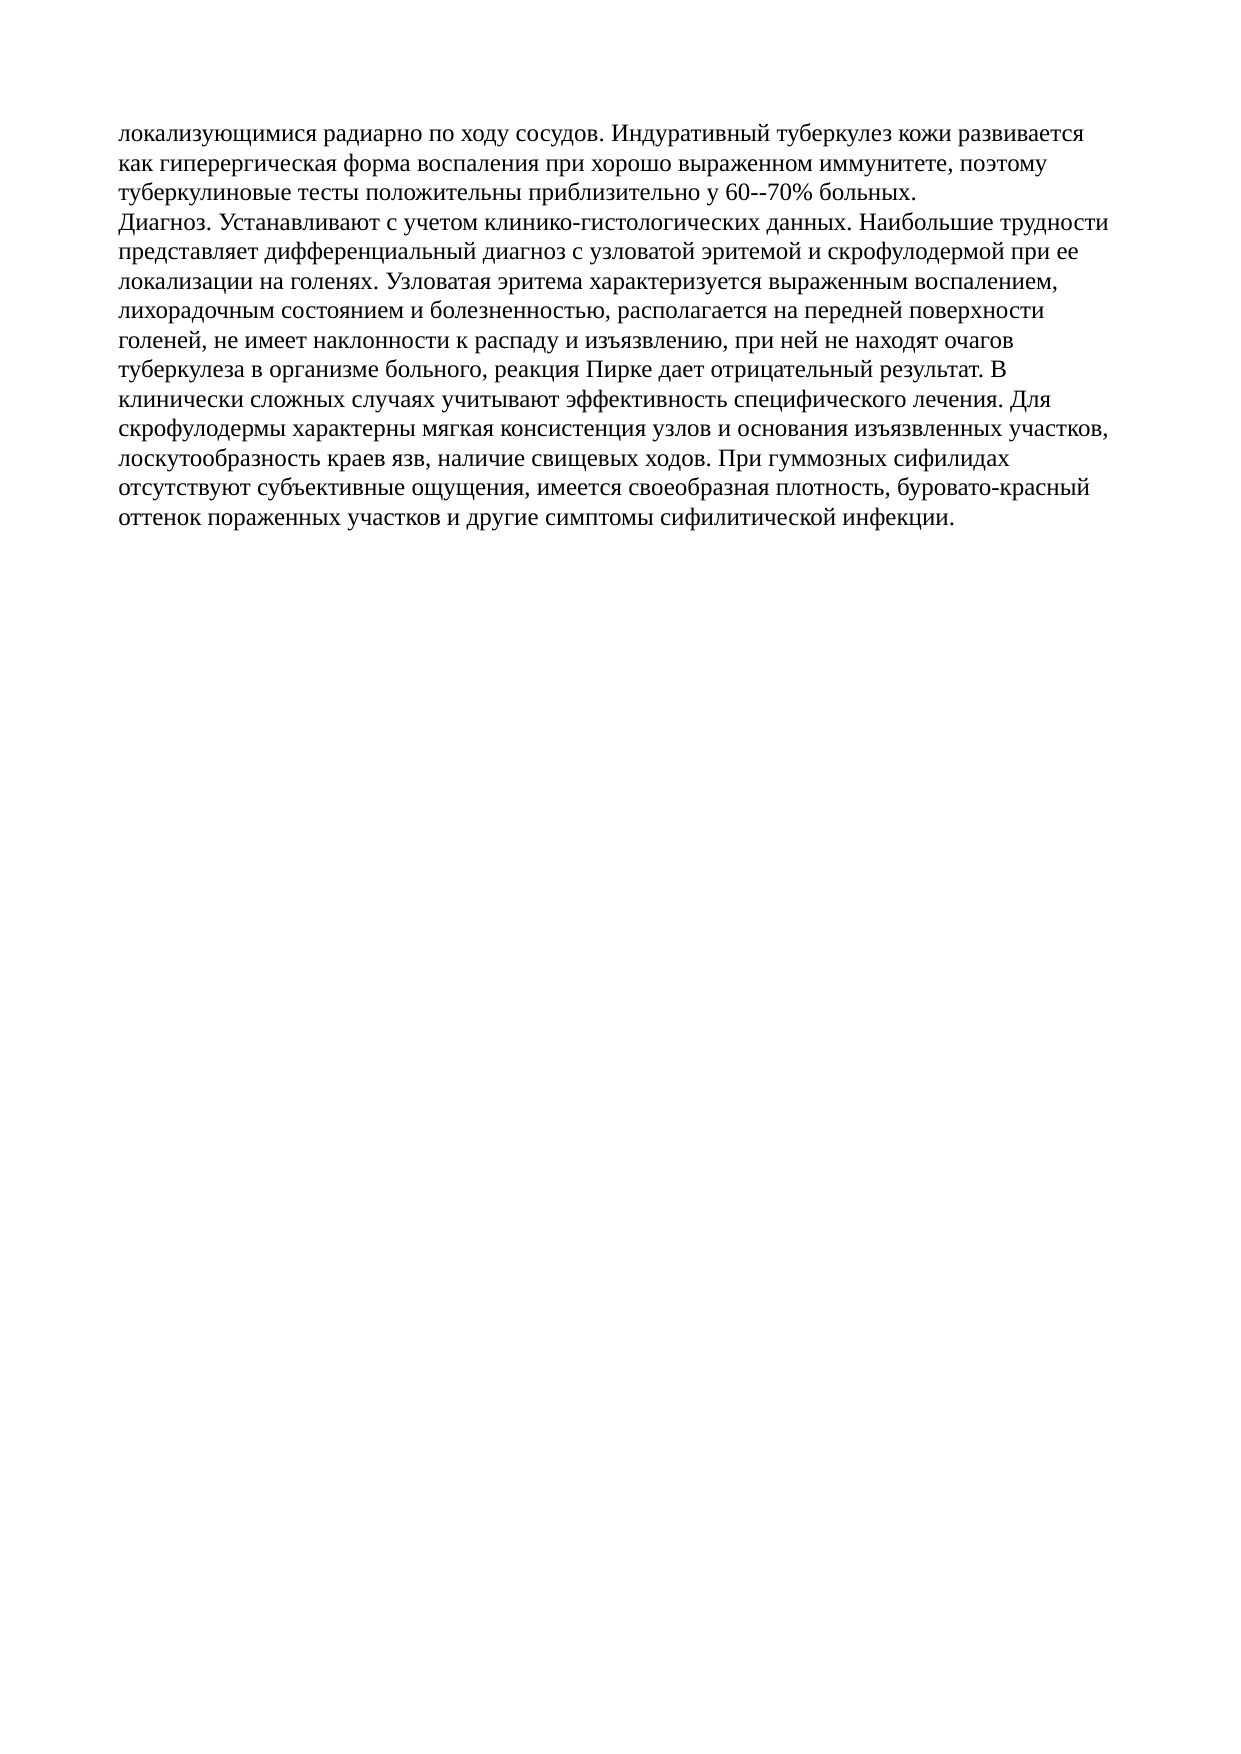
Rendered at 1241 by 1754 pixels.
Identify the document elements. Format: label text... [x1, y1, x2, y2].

text Диагноз. Устанавливают с учетом клинико-гистологических данных. Наибольшие трудности представляет дифференциальный диагноз с узловатой эритемой и скрофулодермой при ее локализации на голенях. Узловатая эритема характеризуется выраженным воспалением, лихорадочным состоянием и болезненностью, располагается на передней поверхности голеней, не имеет наклонности к распаду и изъязвлению, при ней не находят очагов туберкулеза в организме больного, реакция Пирке дает отрицательный результат. В клинически сложных случаях учитывают эффективность специфического лечения. Для скрофулодермы характерны мягкая консистенция узлов и основания изъязвленных участков, лоскутообразность краев язв, наличие свищевых ходов. При гуммозных сифилидах отсутствуют субъективные ощущения, имеется своеобразная плотность, буровато-красный оттенок пораженных участков и другие симптомы сифилитической инфекции. [118, 207, 1122, 531]
text локализующимися радиарно по ходу сосудов. Индуративный туберкулез кожи развивается как гиперергическая форма воспаления при хорошо выраженном иммунитете, поэтому туберкулиновые тесты положительны приблизительно у 60--70% больных. [118, 118, 1122, 207]
